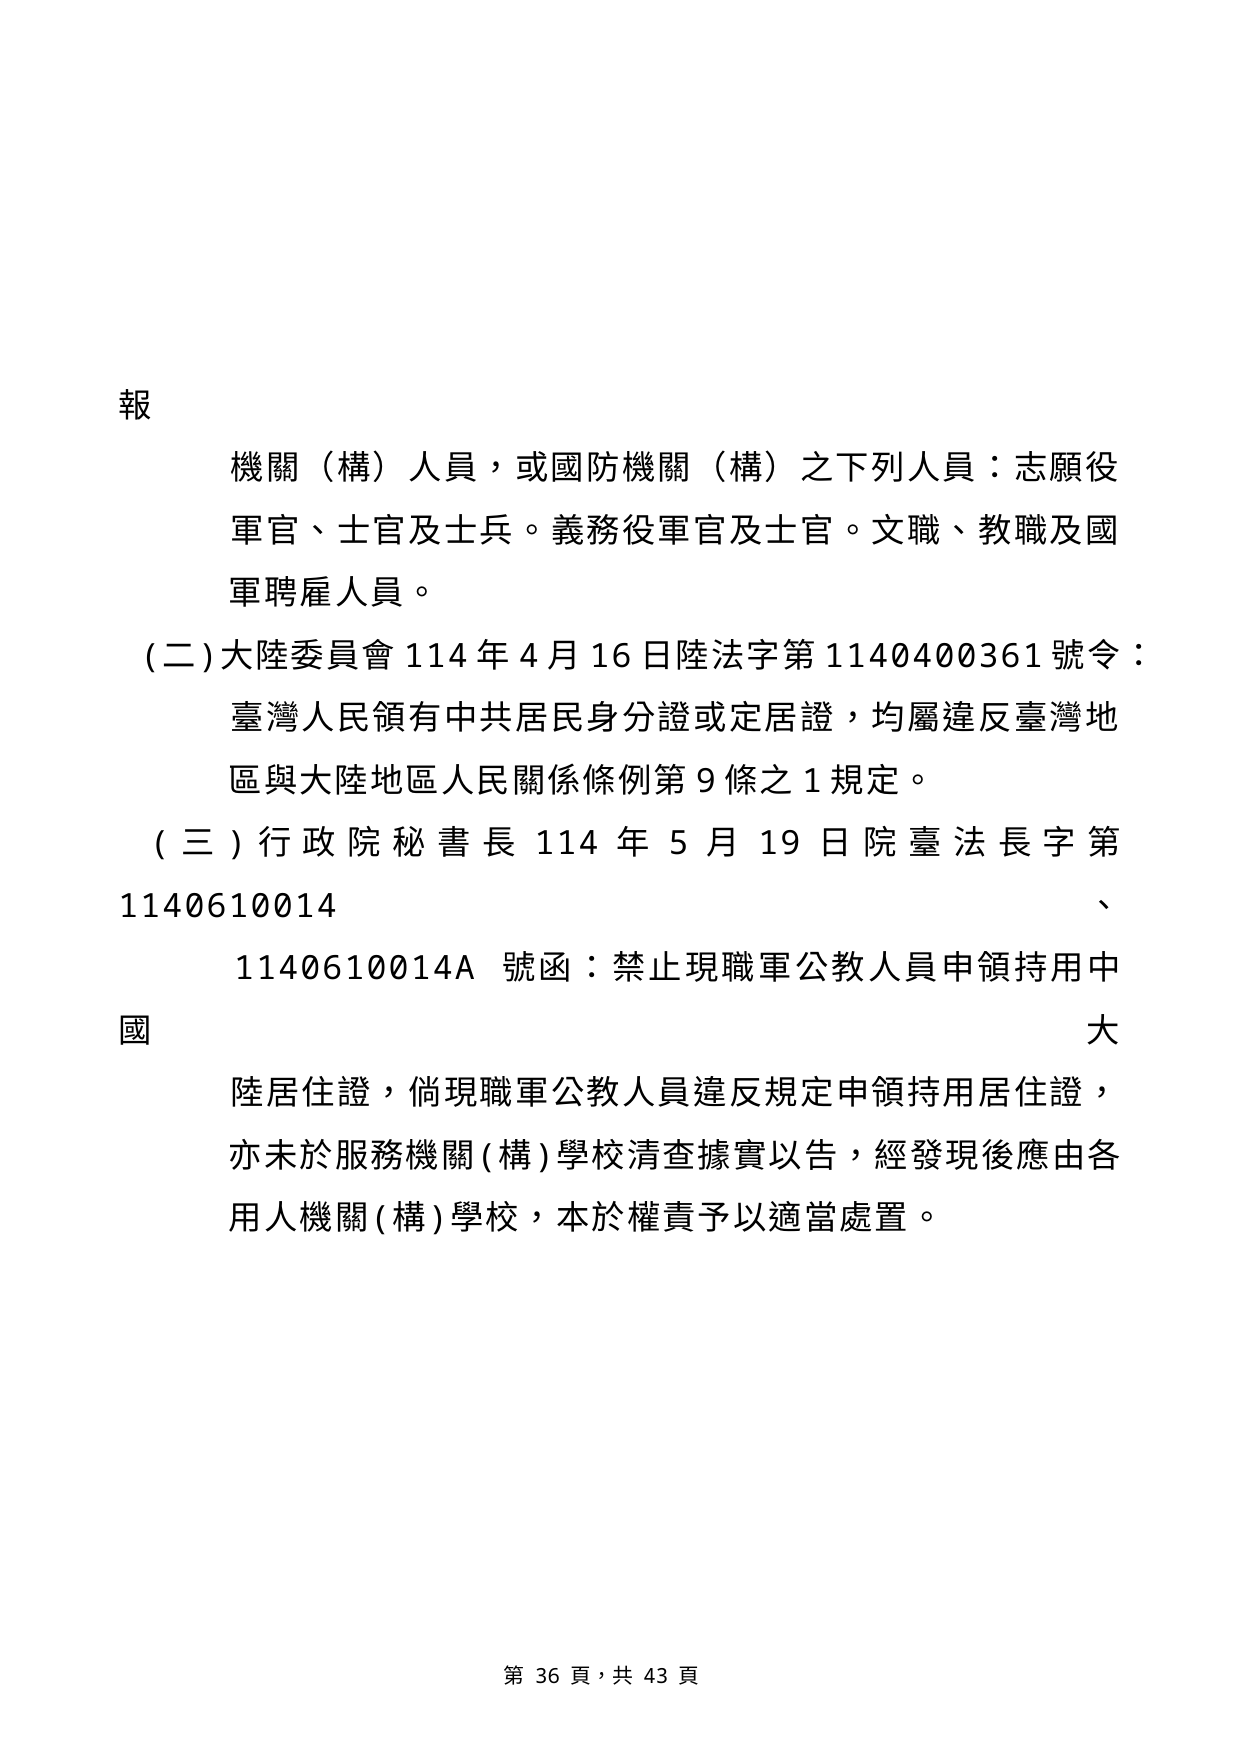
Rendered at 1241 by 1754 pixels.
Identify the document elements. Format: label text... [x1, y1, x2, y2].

text (三)行政院秘書長114年5月19日院臺法長字第1140610014、 1140610014A 號函：禁止現職軍公教人員申領持用中國大 陸居住證，倘現職軍公教人員違反規定申領持用居住證， 亦未於服務機關(構)學校清查據實以告，經發現後應由各 用人機關(構)學校，本於權責予以適當處置。 [118, 798, 1122, 1236]
text 報 機關（構）人員，或國防機關（構）之下列人員：志願役 軍官、士官及士兵。義務役軍官及士官。文職、教職及國 軍聘雇人員。 [118, 361, 1122, 611]
text (二)大陸委員會114年4月16日陸法字第1140400361號令： 臺灣人民領有中共居民身分證或定居證，均屬違反臺灣地 區與大陸地區人民關係條例第9條之1規定。 [118, 611, 1122, 798]
